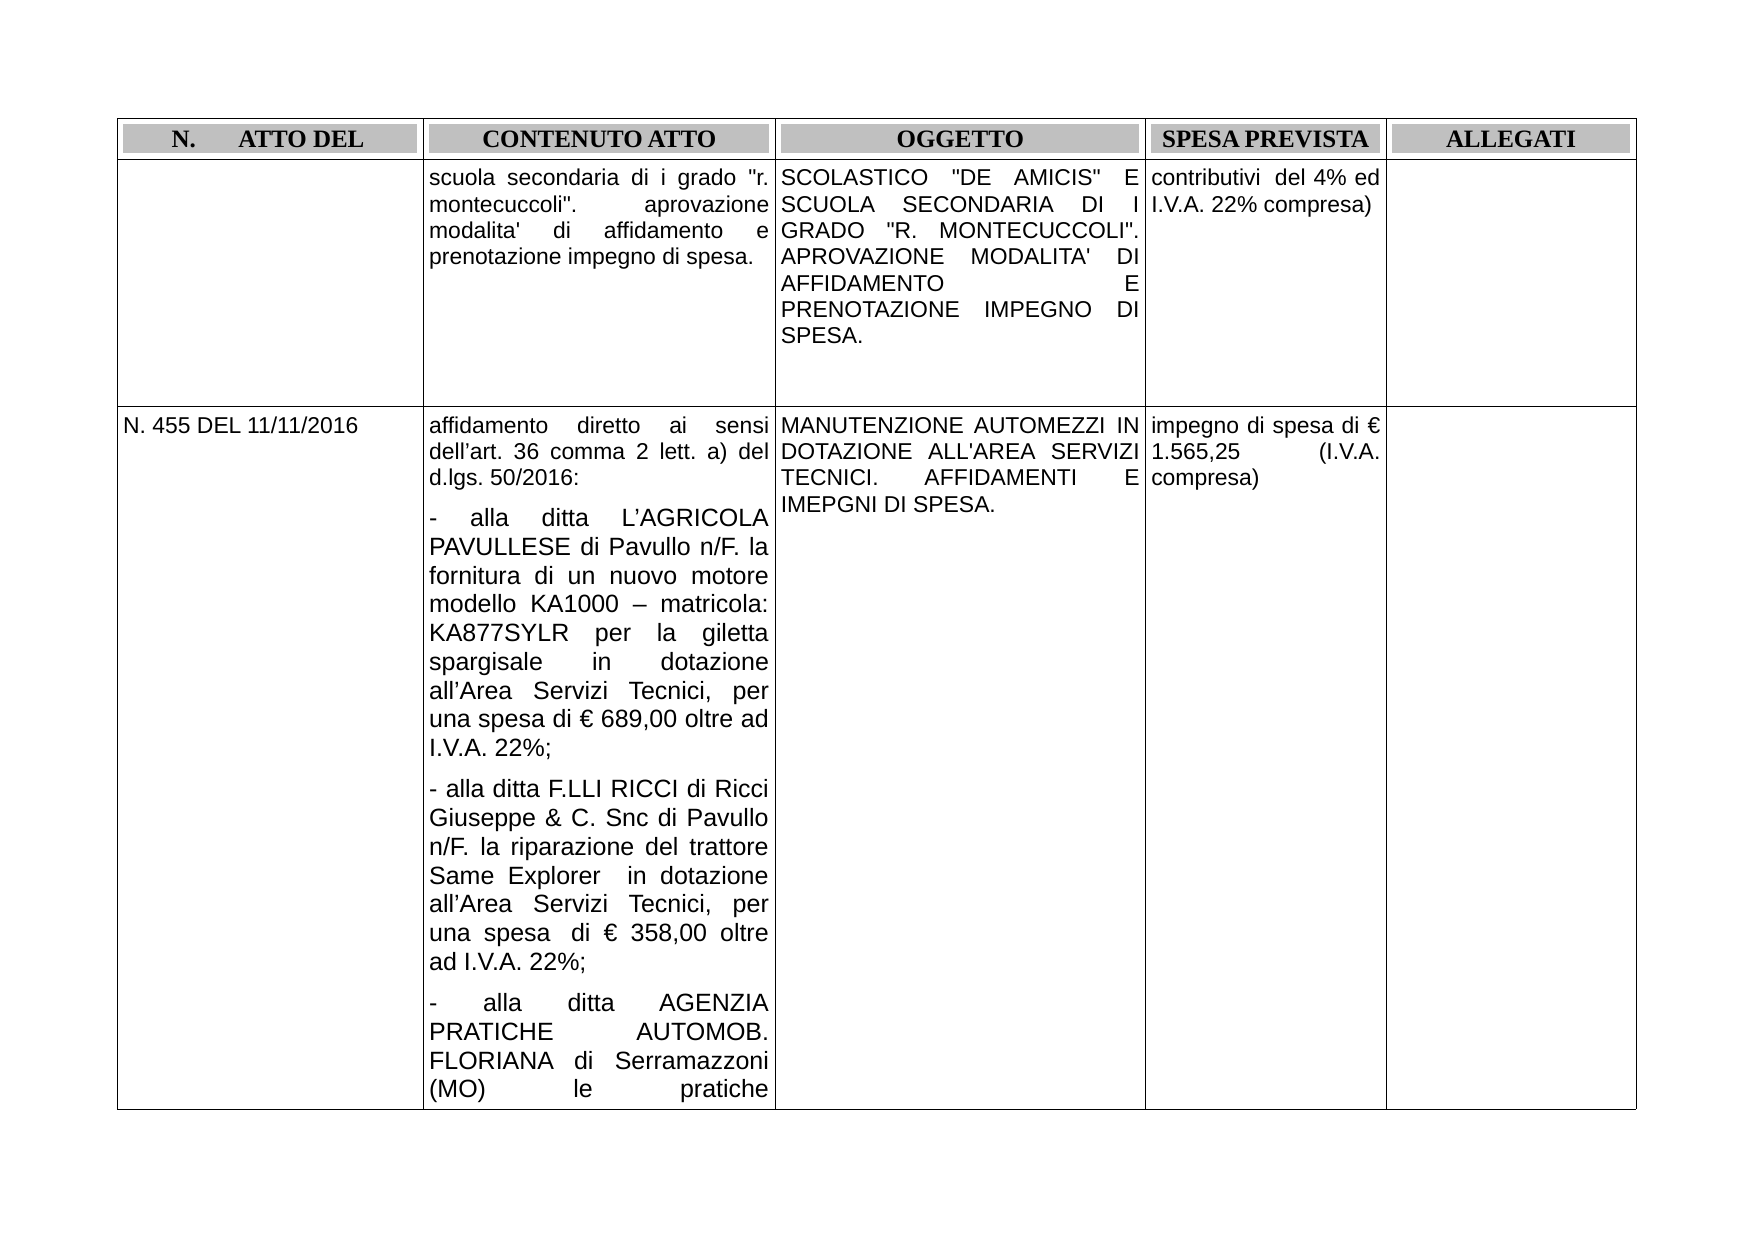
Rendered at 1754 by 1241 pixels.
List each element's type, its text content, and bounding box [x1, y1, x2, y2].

table_header CONTENUTO ATTO [424, 119, 775, 158]
table_cell MANUTENZIONE AUTOMEZZI IN DOTAZIONE ALL'AREA SERVIZI TECNICI. AFFIDAMENTI E IMEPGNI DI SPESA. [776, 407, 1145, 1109]
table_cell [1387, 407, 1636, 1109]
table_header OGGETTO [776, 119, 1145, 158]
table_cell SCOLASTICO "DE AMICIS" E SCUOLA SECONDARIA DI I GRADO "R. MONTECUCCOLI". APROVAZIONE MODALITA' DI AFFIDAMENTO E PRENOTAZIONE IMPEGNO DI SPESA. [776, 160, 1145, 406]
table_cell SCUOLA SECONDARIA DI I GRADO "R. MONTECUCCOLI". APROVAZIONE MODALITA' DI AFFIDAMENTO E PRENOTAZIONE IMPEGNO DI SPESA. [424, 160, 775, 406]
table_cell Affidamento diretto ai sensi dell’art. 36 comma 2 lett. a) del D.Lgs. 50/2016: - alla ditta L’AGRICOLA PAVULLESE di Pavullo n/F. la fornitura di un nuovo motore modello KA1000 – matricola: KA877SYLR per la giletta spargisale in dotazione all’Area Servizi Tecnici, per una spesa di € 689,00 oltre ad I.V.A. 22%; - alla ditta F.LLI RICCI di Ricci Giuseppe & C. Snc di Pavullo n/F. la riparazione del trattore Same Explorer in dotazione all’Area Servizi Tecnici, per una spesa di € 358,00 oltre ad I.V.A. 22%; - alla ditta AGENZIA PRATICHE AUTOMOB. FLORIANA di Serramazzoni (MO) le pratiche [424, 407, 775, 1109]
table_header ALLEGATI [1387, 119, 1636, 158]
table_cell [1387, 160, 1636, 406]
table_header N. ATTO DEL [118, 119, 423, 158]
table_cell Impegno di spesa di € 1.565,25 (I.V.A. compresa) [1146, 407, 1386, 1109]
table_header SPESA PREVISTA [1146, 119, 1386, 158]
table_cell N. 455 DEL 11/11/2016 [118, 407, 423, 1109]
table_cell [118, 160, 423, 406]
table_cell contributivi del 4% ed I.V.A. 22% compresa) [1146, 160, 1386, 406]
